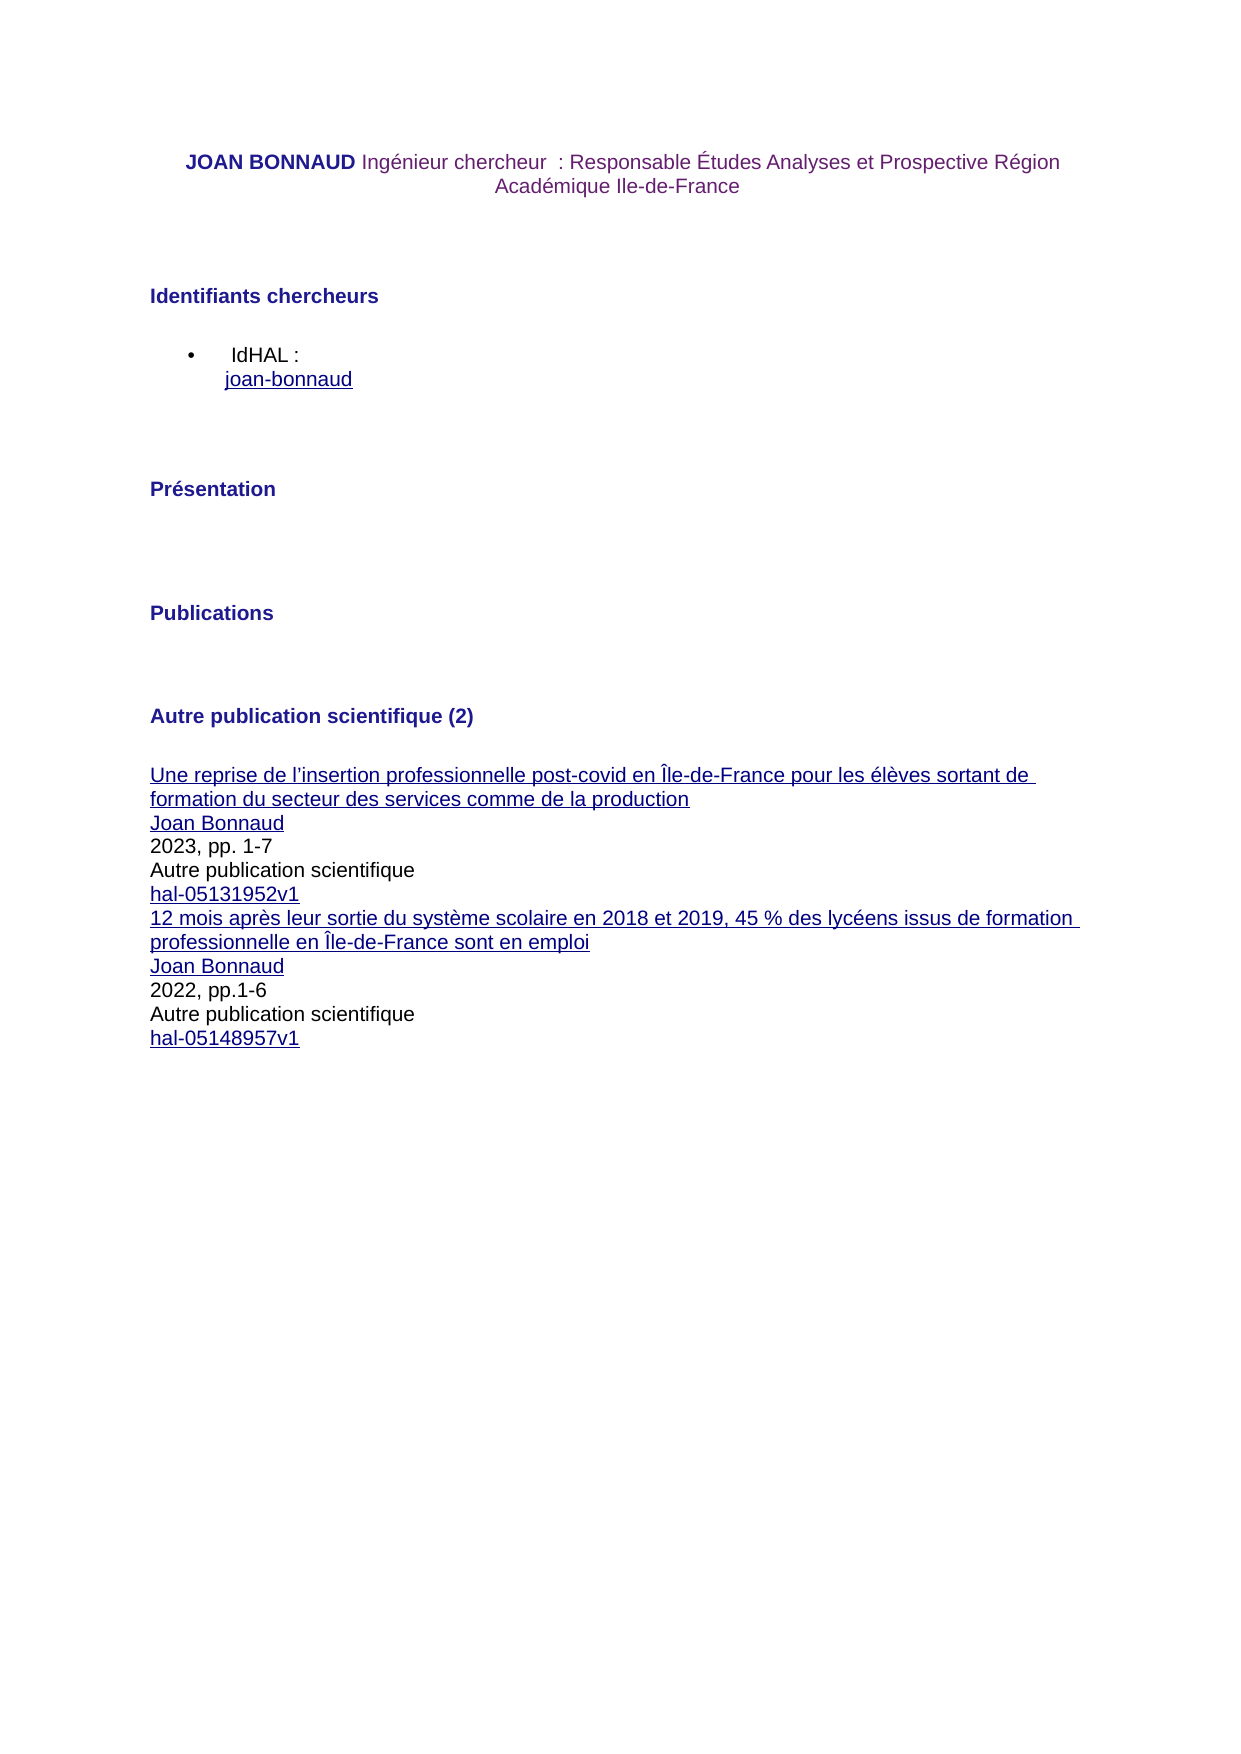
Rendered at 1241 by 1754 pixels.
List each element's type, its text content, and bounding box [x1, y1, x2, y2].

list joan-bonnaud [187, 367, 1090, 391]
table_cell 12 mois après leur sortie du système scolaire en 2018 et 2019, 45 % des lycéens issus de formation professionnelle en Île-de-France sont en emploi Joan Bonnaud 2022, pp.1-6 Autre publication scientifique hal-05148957v1 [150, 906, 1090, 1050]
table_header Une reprise de l’insertion professionnelle post-covid en Île-de-France pour les élèves sortant de formation du secteur des services comme de la production Joan Bonnaud 2023, pp. 1-7 Autre publication scientifique hal-05131952v1 [150, 763, 1090, 906]
subtitle Autre publication scientifique (2) [150, 704, 1090, 728]
subtitle Publications [150, 601, 1090, 625]
subtitle Présentation [150, 477, 1090, 501]
subtitle Identifiants chercheurs [150, 284, 1090, 308]
list IdHAL : [187, 343, 1090, 367]
subtitle JOAN BONNAUD Ingénieur chercheur : Responsable Études Analyses et Prospective Région Académique Ile-de-France [150, 150, 1090, 198]
